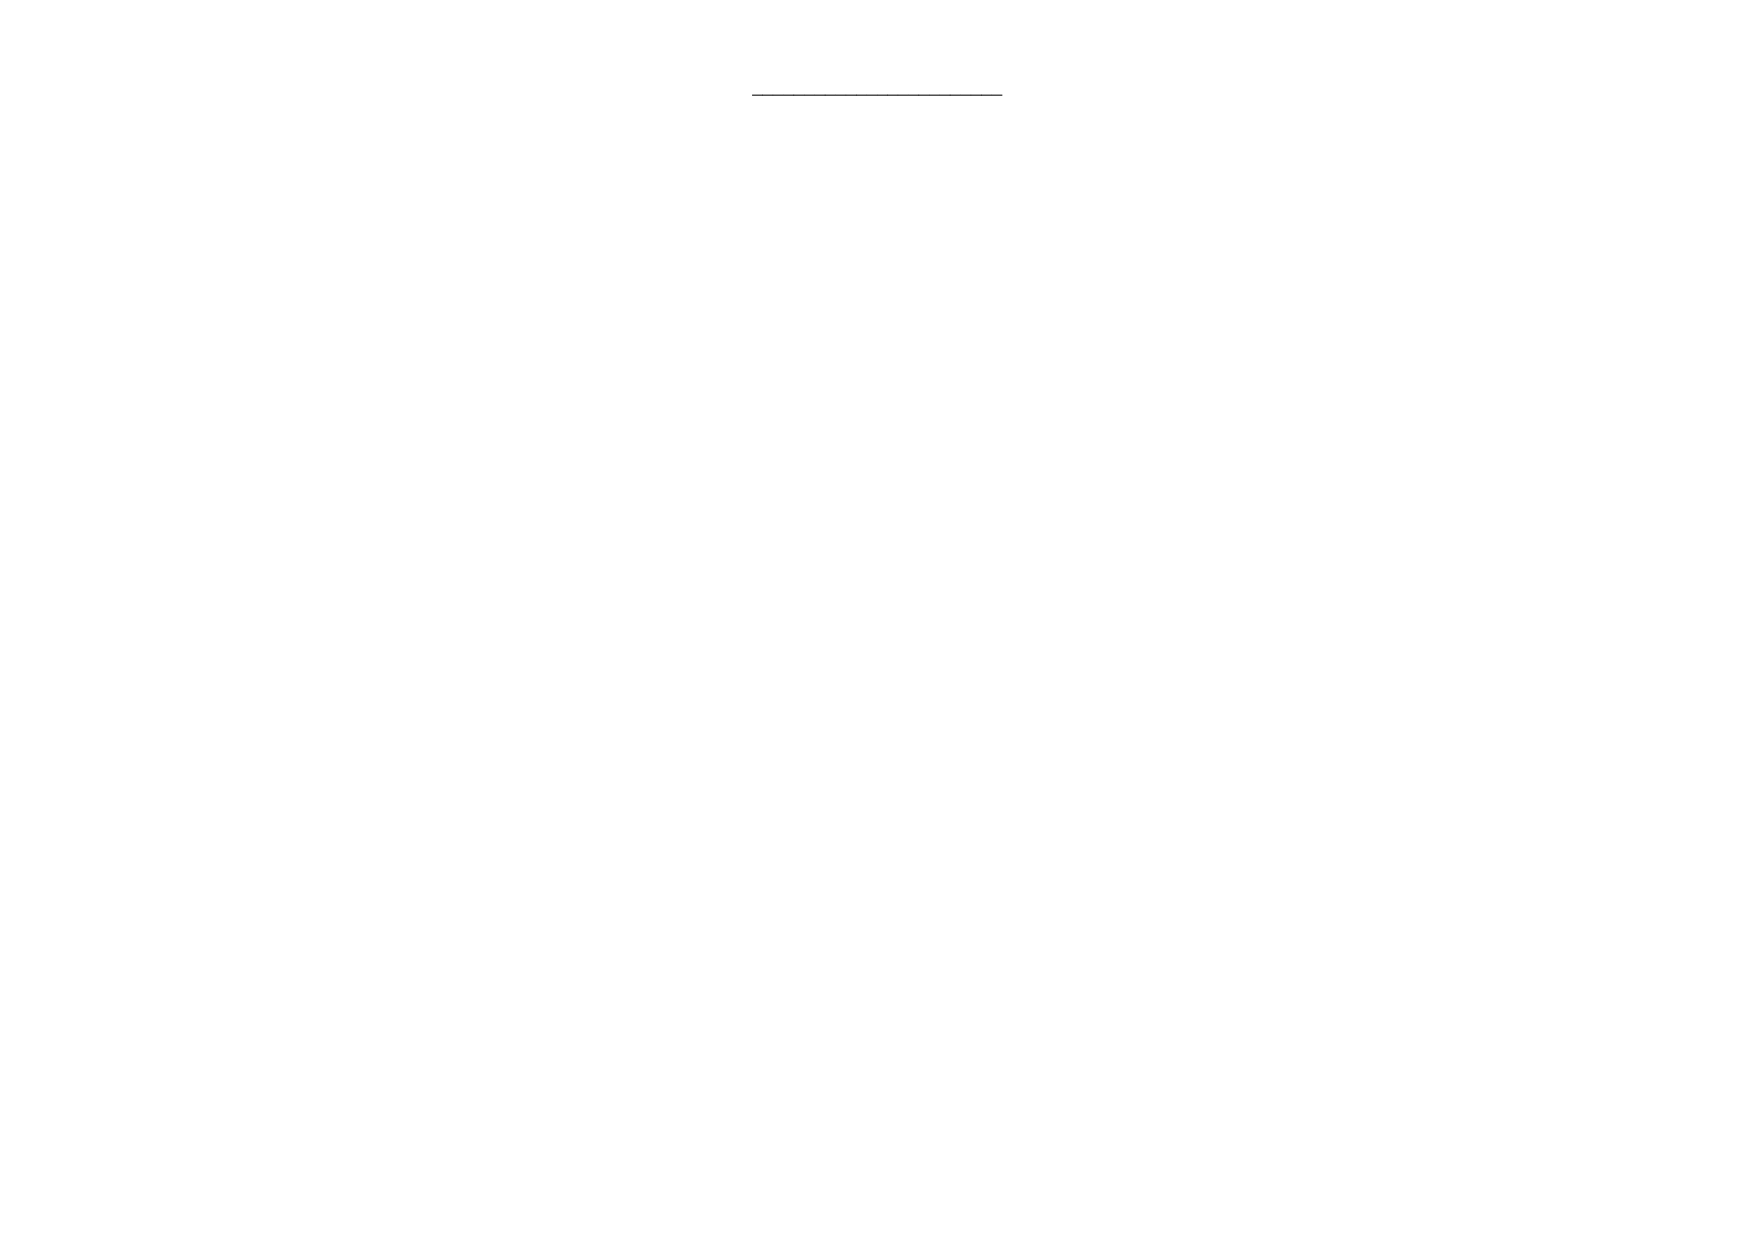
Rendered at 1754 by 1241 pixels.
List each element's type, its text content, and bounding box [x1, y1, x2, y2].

text ________________________ [59, 74, 1636, 98]
